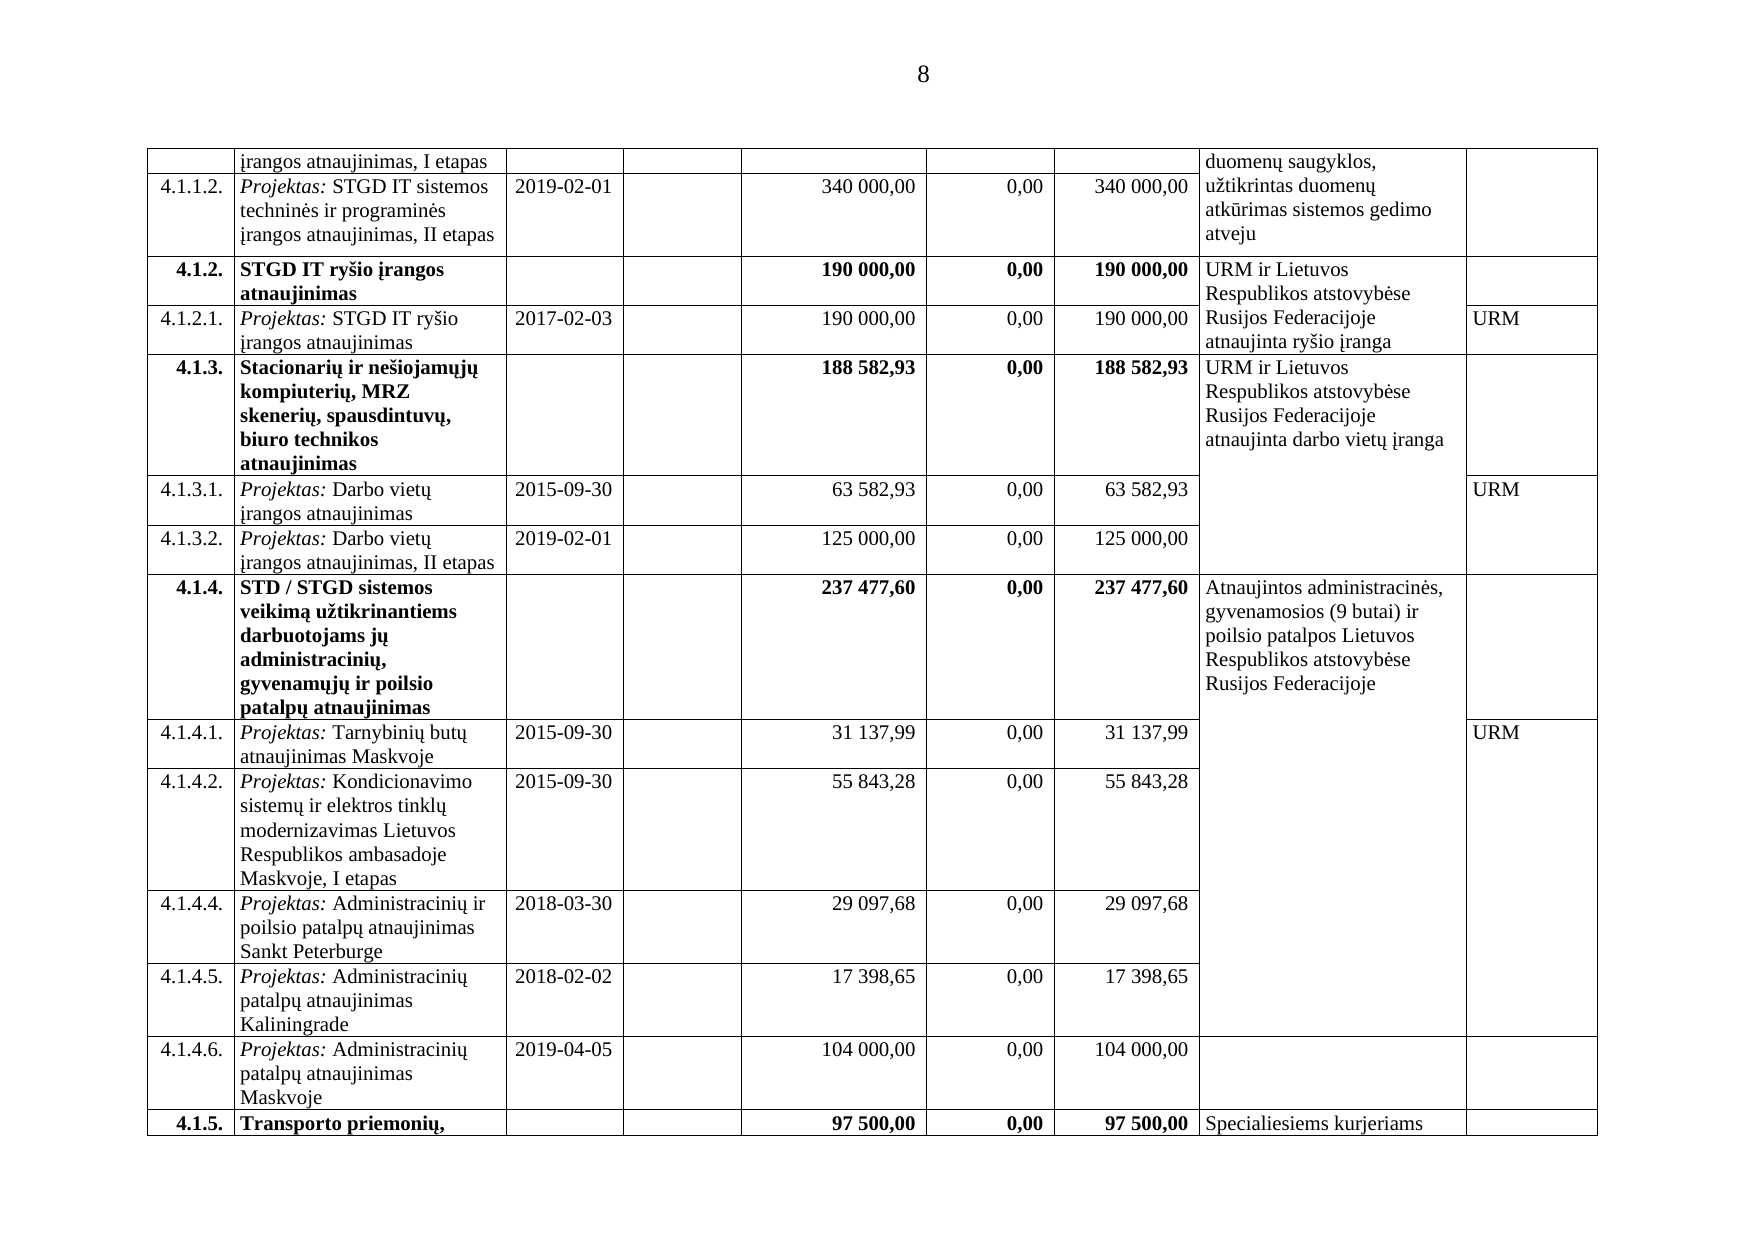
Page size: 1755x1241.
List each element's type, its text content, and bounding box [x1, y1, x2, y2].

table_cell [624, 526, 741, 574]
table_cell 0,00 [927, 526, 1054, 574]
table_cell 55 843,28 [1055, 769, 1199, 890]
table_cell 17 398,65 [742, 964, 926, 1036]
table_cell 0,00 [927, 1110, 1054, 1134]
table_cell URM ir Lietuvos Respublikos atstovybėse Rusijos Federacijoje atnaujinta ryšio įranga [1200, 257, 1466, 354]
table_cell 188 582,93 [742, 355, 926, 475]
table_cell 0,00 [927, 306, 1054, 354]
table_cell [624, 891, 741, 963]
table_cell [507, 1110, 623, 1134]
table_cell 2018-03-30 [507, 891, 623, 963]
table_cell 0,00 [927, 476, 1054, 524]
table_cell Projektas: Darbo vietų įrangos atnaujinimas [235, 476, 506, 524]
table_cell 190 000,00 [742, 257, 926, 305]
table_cell [624, 769, 741, 890]
table_cell Projektas: STGD IT ryšio įrangos atnaujinimas [235, 306, 506, 354]
table_cell [624, 306, 741, 354]
table_cell 4.1.4.6. [148, 1037, 234, 1109]
table_cell 340 000,00 [742, 174, 926, 256]
table_cell 29 097,68 [1055, 891, 1199, 963]
table_cell [1467, 1110, 1597, 1134]
table_cell [507, 149, 623, 173]
table_cell duomenų saugyklos, užtikrintas duomenų atkūrimas sistemos gedimo atveju [1200, 149, 1466, 256]
table_cell 4.1.4.5. [148, 964, 234, 1036]
table_cell 0,00 [927, 257, 1054, 305]
table_cell 125 000,00 [742, 526, 926, 574]
table_cell 0,00 [927, 720, 1054, 768]
table_cell 0,00 [927, 891, 1054, 963]
table_cell 340 000,00 [1055, 174, 1199, 256]
table_cell Atnaujintos administracinės, gyvenamosios (9 butai) ir poilsio patalpos Lietuvos Respublikos atstovybėse Rusijos Federacijoje [1200, 575, 1466, 1036]
table_cell 0,00 [927, 174, 1054, 256]
table_cell 237 477,60 [742, 575, 926, 719]
table_cell Stacionarių ir nešiojamųjų kompiuterių, MRZ skenerių, spausdintuvų, biuro technikos atnaujinimas [235, 355, 506, 475]
table_cell 4.1.1.2. [148, 174, 234, 256]
table_cell 97 500,00 [1055, 1110, 1199, 1134]
table_cell URM ir Lietuvos Respublikos atstovybėse Rusijos Federacijoje atnaujinta darbo vietų įranga [1200, 355, 1466, 574]
table_cell URM [1467, 476, 1597, 574]
table_cell [507, 257, 623, 305]
table_cell [1467, 575, 1597, 719]
table_cell Projektas: Administracinių ir poilsio patalpų atnaujinimas Sankt Peterburge [235, 891, 506, 963]
table_cell [507, 355, 623, 475]
table_cell Specialiesiems kurjeriams [1200, 1110, 1466, 1134]
table_cell 2019-02-01 [507, 526, 623, 574]
table_cell [148, 149, 234, 173]
table_cell 2019-04-05 [507, 1037, 623, 1109]
table_cell [1467, 355, 1597, 475]
table_cell 190 000,00 [742, 306, 926, 354]
table_cell [1467, 1037, 1597, 1109]
table_cell Projektas: Administracinių patalpų atnaujinimas Maskvoje [235, 1037, 506, 1109]
table_cell [624, 1037, 741, 1109]
table_cell [624, 964, 741, 1036]
table_cell 31 137,99 [742, 720, 926, 768]
table_cell 2015-09-30 [507, 476, 623, 524]
table_cell [1467, 149, 1597, 256]
table_cell 97 500,00 [742, 1110, 926, 1134]
table_cell Projektas: Darbo vietų įrangos atnaujinimas, II etapas [235, 526, 506, 574]
table_cell [1200, 1037, 1466, 1109]
table_cell URM [1467, 306, 1597, 354]
table_cell 4.1.4.2. [148, 769, 234, 890]
table_cell Projektas: STGD IT sistemos techninės ir programinės įrangos atnaujinimas, II etapas [235, 174, 506, 256]
table_cell [507, 575, 623, 719]
table_cell [624, 174, 741, 256]
table_cell [624, 476, 741, 524]
table_cell 0,00 [927, 355, 1054, 475]
table_cell 2015-09-30 [507, 769, 623, 890]
table_cell 188 582,93 [1055, 355, 1199, 475]
table_cell 4.1.3. [148, 355, 234, 475]
table_cell [1055, 149, 1199, 173]
table_cell 125 000,00 [1055, 526, 1199, 574]
table_cell 4.1.5. [148, 1110, 234, 1134]
table_cell [927, 149, 1054, 173]
table_cell 4.1.3.2. [148, 526, 234, 574]
table_cell Projektas: Administracinių patalpų atnaujinimas Kaliningrade [235, 964, 506, 1036]
table_cell 2017-02-03 [507, 306, 623, 354]
table_cell 4.1.2.1. [148, 306, 234, 354]
table_cell 4.1.4. [148, 575, 234, 719]
table_cell 0,00 [927, 1037, 1054, 1109]
table_cell 2019-02-01 [507, 174, 623, 256]
table_cell 0,00 [927, 769, 1054, 890]
table_cell 104 000,00 [1055, 1037, 1199, 1109]
table_cell [624, 149, 741, 173]
table_cell 2015-09-30 [507, 720, 623, 768]
table_cell įrangos atnaujinimas, I etapas [235, 149, 506, 173]
table_cell 4.1.4.1. [148, 720, 234, 768]
table_cell 4.1.3.1. [148, 476, 234, 524]
table_cell 63 582,93 [742, 476, 926, 524]
table_cell 55 843,28 [742, 769, 926, 890]
table_cell URM [1467, 720, 1597, 1036]
table_cell STGD IT ryšio įrangos atnaujinimas [235, 257, 506, 305]
table_cell Transporto priemonių, [235, 1110, 506, 1134]
table_cell [624, 575, 741, 719]
table_cell 104 000,00 [742, 1037, 926, 1109]
table_cell 190 000,00 [1055, 257, 1199, 305]
table_cell 31 137,99 [1055, 720, 1199, 768]
table_cell [742, 149, 926, 173]
table_cell 2018-02-02 [507, 964, 623, 1036]
table_cell 0,00 [927, 964, 1054, 1036]
table_cell 4.1.4.4. [148, 891, 234, 963]
table_cell 190 000,00 [1055, 306, 1199, 354]
table_cell [1467, 257, 1597, 305]
table_cell 237 477,60 [1055, 575, 1199, 719]
table_cell STD / STGD sistemos veikimą užtikrinantiems darbuotojams jų administracinių, gyvenamųjų ir poilsio patalpų atnaujinimas [235, 575, 506, 719]
table_cell 17 398,65 [1055, 964, 1199, 1036]
table_cell [624, 257, 741, 305]
table_cell 63 582,93 [1055, 476, 1199, 524]
table_cell 29 097,68 [742, 891, 926, 963]
table_cell [624, 720, 741, 768]
table_cell Projektas: Kondicionavimo sistemų ir elektros tinklų modernizavimas Lietuvos Respublikos ambasadoje Maskvoje, I etapas [235, 769, 506, 890]
table_cell Projektas: Tarnybinių butų atnaujinimas Maskvoje [235, 720, 506, 768]
table_cell 4.1.2. [148, 257, 234, 305]
table_cell [624, 1110, 741, 1134]
table_cell [624, 355, 741, 475]
table_cell 0,00 [927, 575, 1054, 719]
